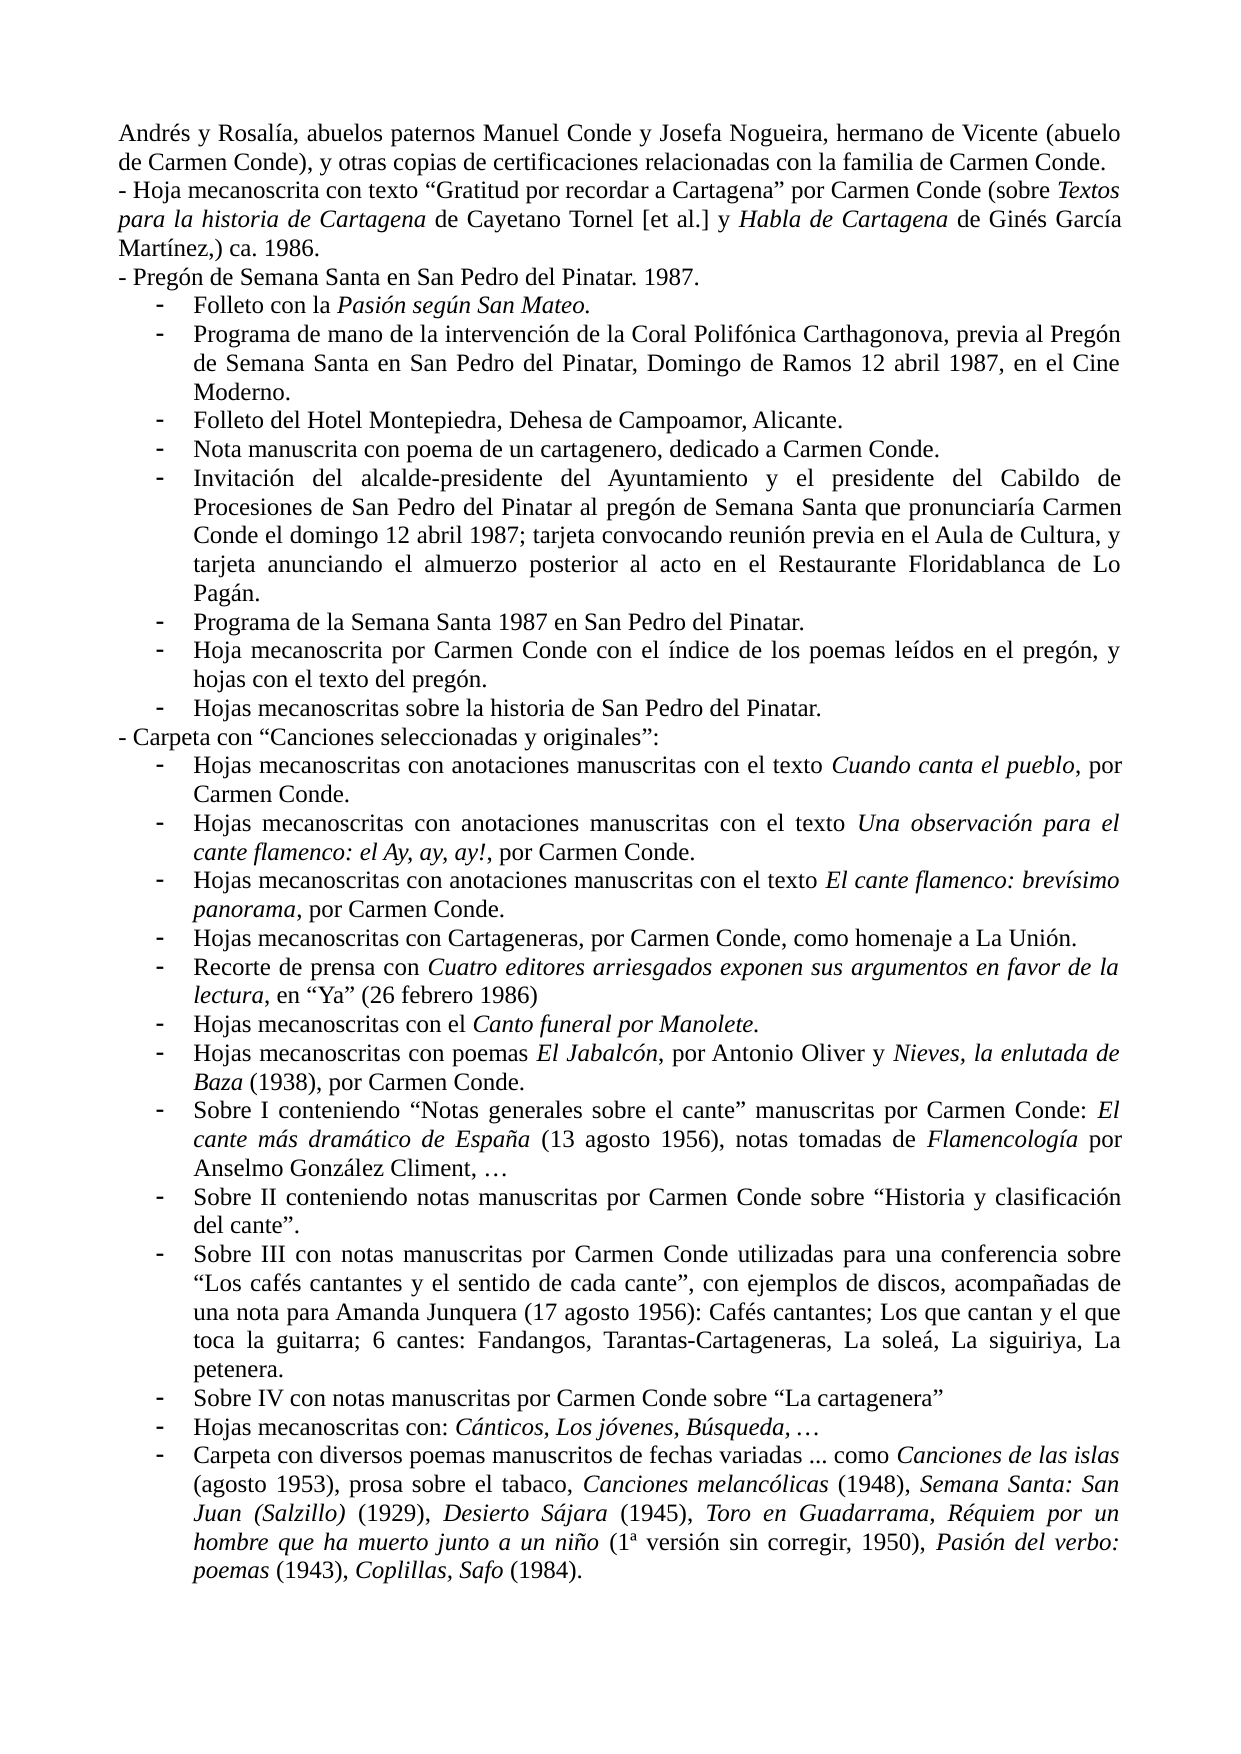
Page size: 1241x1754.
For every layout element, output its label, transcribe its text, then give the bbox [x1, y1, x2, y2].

list Hojas mecanoscritas con: Cánticos, Los jóvenes, Búsqueda, … [156, 1412, 1122, 1441]
text - Hoja mecanoscrita con texto “Gratitud por recordar a Cartagena” por Carmen Conde (sobre Textos para la historia de Cartagena de Cayetano Tornel [et al.] y Habla de Cartagena de Ginés García Martínez,) ca. 1986. [118, 176, 1122, 262]
list Programa de la Semana Santa 1987 en San Pedro del Pinatar. [156, 607, 1122, 636]
list Nota manuscrita con poema de un cartagenero, dedicado a Carmen Conde. [156, 434, 1122, 463]
list Hojas mecanoscritas con Cartageneras, por Carmen Conde, como homenaje a La Unión. [156, 923, 1122, 952]
list Sobre IV con notas manuscritas por Carmen Conde sobre “La cartagenera” [156, 1383, 1122, 1412]
list Hojas mecanoscritas con anotaciones manuscritas con el texto El cante flamenco: brevísimo panorama, por Carmen Conde. [156, 866, 1122, 923]
list Hojas mecanoscritas con anotaciones manuscritas con el texto Cuando canta el pueblo, por Carmen Conde. [156, 751, 1122, 808]
list Recorte de prensa con Cuatro editores arriesgados exponen sus argumentos en favor de la lectura, en “Ya” (26 febrero 1986) [156, 952, 1122, 1009]
list Sobre I conteniendo “Notas generales sobre el cante” manuscritas por Carmen Conde: El cante más dramático de España (13 agosto 1956), notas tomadas de Flamencología por Anselmo González Climent, … [156, 1096, 1122, 1182]
list Sobre III con notas manuscritas por Carmen Conde utilizadas para una conferencia sobre “Los cafés cantantes y el sentido de cada cante”, con ejemplos de discos, acompañadas de una nota para Amanda Junquera (17 agosto 1956): Cafés cantantes; Los que cantan y el que toca la guitarra; 6 cantes: Fandangos, Tarantas-Cartageneras, La soleá, La siguiriya, La petenera. [156, 1239, 1122, 1383]
list Programa de mano de la intervención de la Coral Polifónica Carthagonova, previa al Pregón de Semana Santa en San Pedro del Pinatar, Domingo de Ramos 12 abril 1987, en el Cine Moderno. [156, 319, 1122, 406]
list Carpeta con diversos poemas manuscritos de fechas variadas ... como Canciones de las islas (agosto 1953), prosa sobre el tabaco, Canciones melancólicas (1948), Semana Santa: San Juan (Salzillo) (1929), Desierto Sájara (1945), Toro en Guadarrama, Réquiem por un hombre que ha muerto junto a un niño (1ª versión sin corregir, 1950), Pasión del verbo: poemas (1943), Coplillas, Safo (1984). [156, 1441, 1122, 1584]
list Sobre II conteniendo notas manuscritas por Carmen Conde sobre “Historia y clasificación del cante”. [156, 1182, 1122, 1239]
list Folleto con la Pasión según San Mateo. [156, 291, 1122, 319]
list Hojas mecanoscritas con el Canto funeral por Manolete. [156, 1009, 1122, 1038]
list Hojas mecanoscritas con poemas El Jabalcón, por Antonio Oliver y Nieves, la enlutada de Baza (1938), por Carmen Conde. [156, 1038, 1122, 1096]
text - Carpeta con “Canciones seleccionadas y originales”: [118, 722, 1122, 751]
list Hoja mecanoscrita por Carmen Conde con el índice de los poemas leídos en el pregón, y hojas con el texto del pregón. [156, 636, 1122, 693]
list Invitación del alcalde-presidente del Ayuntamiento y el presidente del Cabildo de Procesiones de San Pedro del Pinatar al pregón de Semana Santa que pronunciaría Carmen Conde el domingo 12 abril 1987; tarjeta convocando reunión previa en el Aula de Cultura, y tarjeta anunciando el almuerzo posterior al acto en el Restaurante Floridablanca de Lo Pagán. [156, 463, 1122, 607]
list Hojas mecanoscritas con anotaciones manuscritas con el texto Una observación para el cante flamenco: el Ay, ay, ay!, por Carmen Conde. [156, 808, 1122, 866]
list Folleto del Hotel Montepiedra, Dehesa de Campoamor, Alicante. [156, 406, 1122, 434]
list Hojas mecanoscritas sobre la historia de San Pedro del Pinatar. [156, 693, 1122, 722]
text Andrés y Rosalía, abuelos paternos Manuel Conde y Josefa Nogueira, hermano de Vicente (abuelo de Carmen Conde), y otras copias de certificaciones relacionadas con la familia de Carmen Conde. [118, 118, 1122, 176]
text - Pregón de Semana Santa en San Pedro del Pinatar. 1987. [118, 262, 1122, 291]
